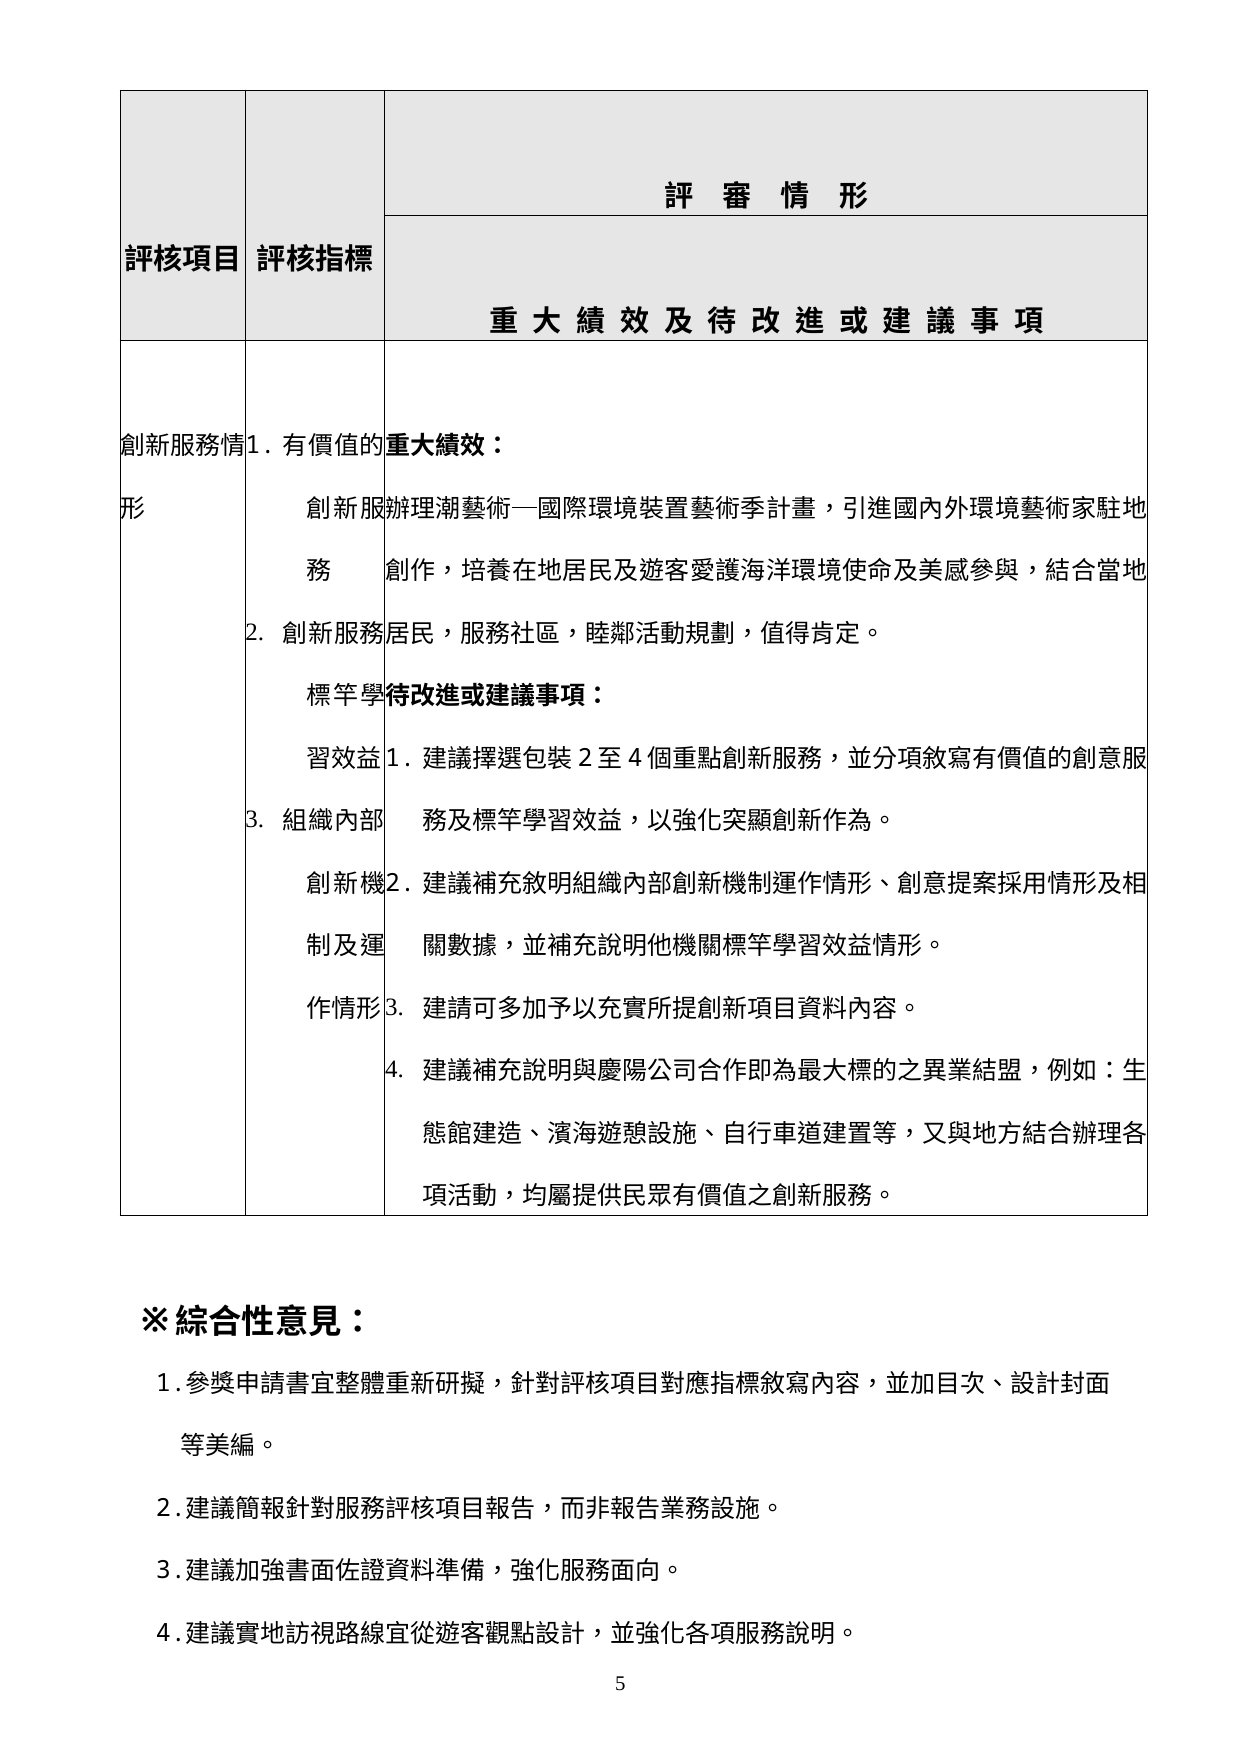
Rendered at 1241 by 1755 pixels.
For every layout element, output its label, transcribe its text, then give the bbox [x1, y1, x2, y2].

text 3.建議加強書面佐證資料準備，強化服務面向。 [118, 1527, 1122, 1590]
table_cell 創新服務情形 [121, 341, 245, 1215]
table_header 評核項目 [121, 91, 245, 340]
text 2.建議簡報針對服務評核項目報告，而非報告業務設施。 [118, 1465, 1122, 1527]
text 4.建議實地訪視路線宜從遊客觀點設計，並強化各項服務說明。 [118, 1590, 1122, 1652]
text 1.參獎申請書宜整體重新研擬，針對評核項目對應指標敘寫內容，並加目次、設計封面等美編。 [156, 1340, 1122, 1465]
table_cell 重 大 績 效 及 待 改 進 或 建 議 事 項 [385, 216, 1147, 340]
table_cell 重大績效： 辦理潮藝術─國際環境裝置藝術季計畫，引進國內外環境藝術家駐地創作，培養在地居民及遊客愛護海洋環境使命及美感參與，結合當地居民，服務社區，睦鄰活動規劃，值得肯定。 待改進或建議事項： 建議擇選包裝2至4個重點創新服務，並分項敘寫有價值的創意服務及標竿學習效益，以強化突顯創新作為。 建議補充敘明組織內部創新機制運作情形、創意提案採用情形及相關數據，並補充說明他機關標竿學習效益情形。 建請可多加予以充實所提創新項目資料內容。 建議補充說明與慶陽公司合作即為最大標的之異業結盟，例如：生態館建造、濱海遊憩設施、自行車道建置等，又與地方結合辦理各項活動，均屬提供民眾有價值之創新服務。 [385, 341, 1147, 1215]
table_header 評 審 情 形 [385, 91, 1147, 215]
table_cell 有價值的創新服務 創新服務標竿學習效益 組織內部創新機制及運作情形 [246, 341, 384, 1215]
table_header 評核指標 [246, 91, 384, 340]
text ※綜合性意見： [118, 1277, 1122, 1340]
